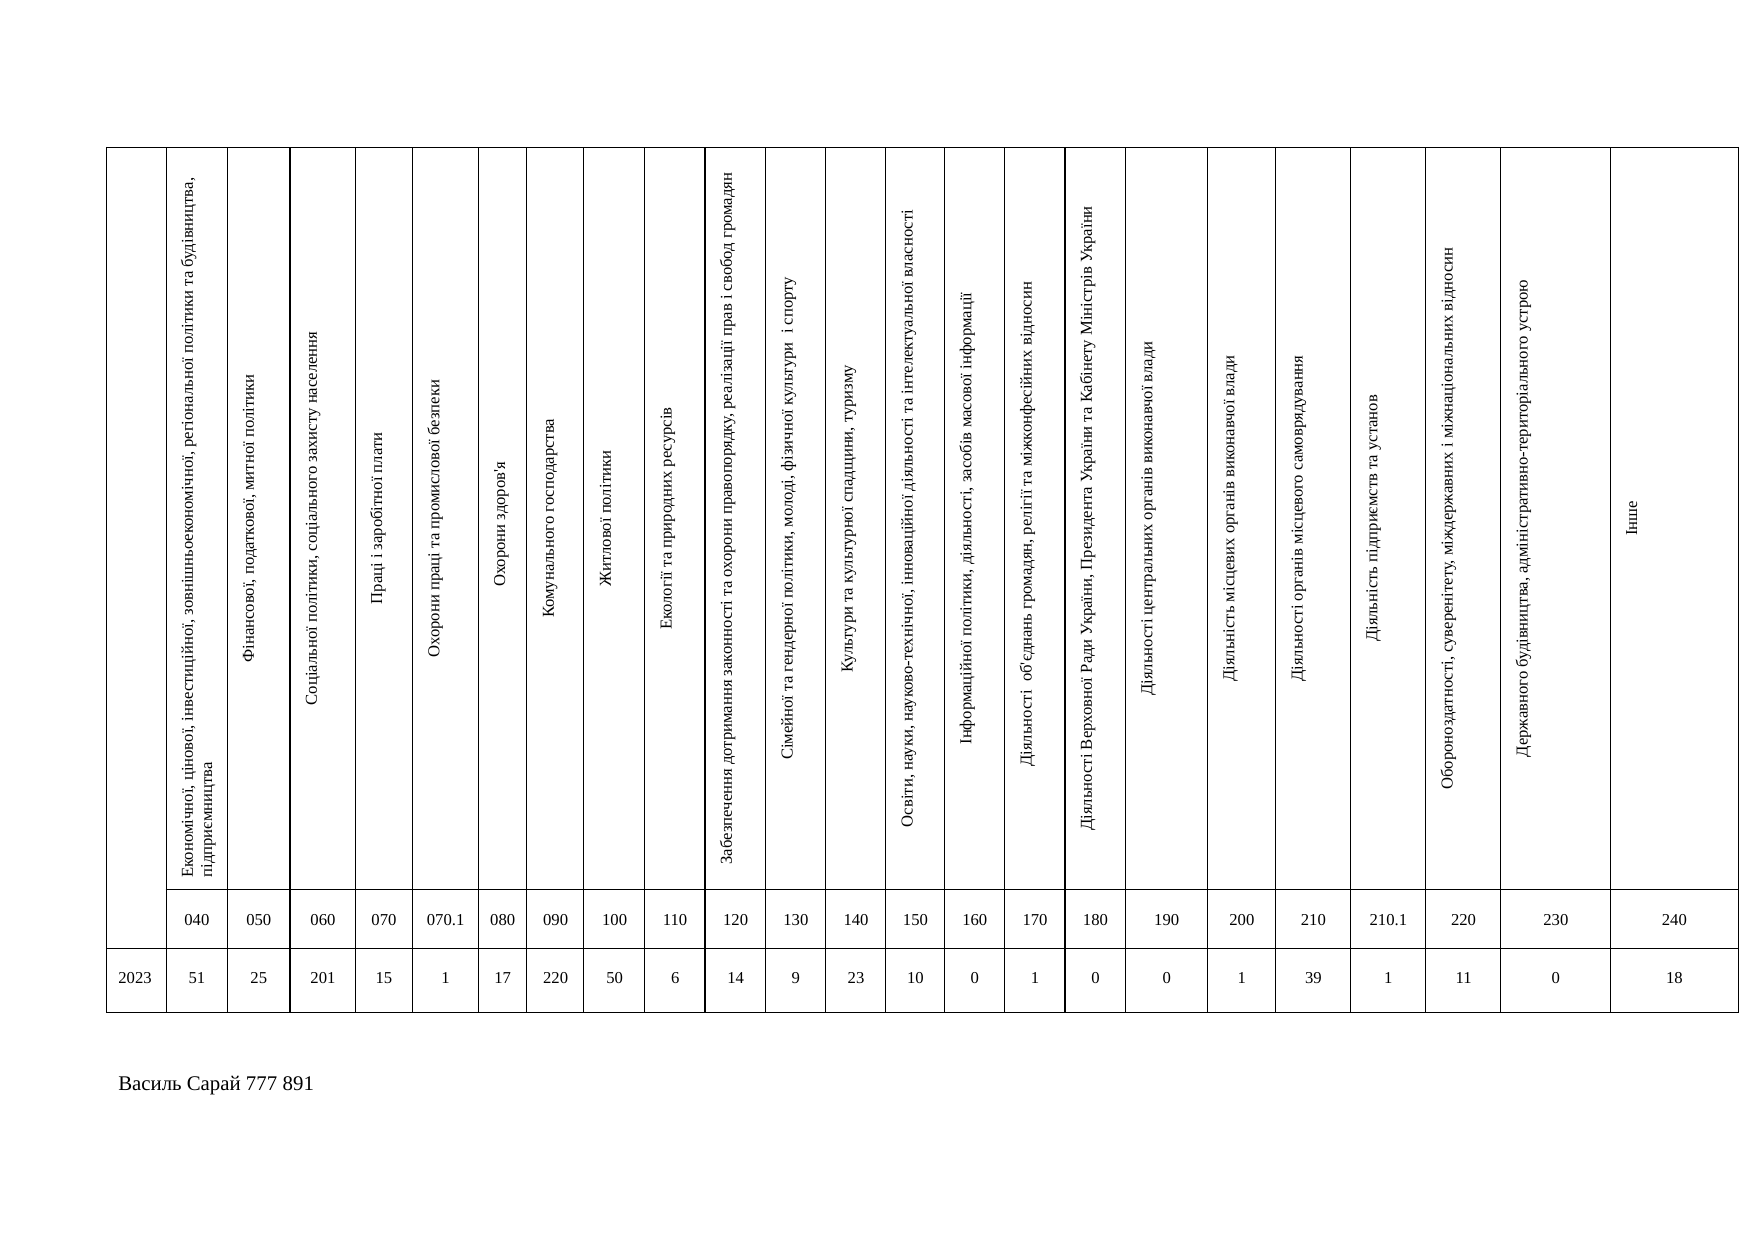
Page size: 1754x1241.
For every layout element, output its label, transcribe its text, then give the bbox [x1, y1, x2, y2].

table_header Сімейної та гендерної політики, молоді, фізичної культури і спорту [766, 148, 825, 889]
table_cell 14 [706, 949, 765, 1012]
table_cell 120 [706, 890, 765, 948]
table_header Діяльності центральних органів виконавчої влади [1126, 148, 1207, 889]
table_cell 210.1 [1351, 890, 1425, 948]
table_cell 1 [1005, 949, 1064, 1012]
table_cell 1 [413, 949, 478, 1012]
table_header Інше [1611, 148, 1738, 889]
table_cell 50 [584, 949, 644, 1012]
table_header Діяльності об'єднань громадян, релігії та міжконфесійних відносин [1005, 148, 1064, 889]
table_header Фінансової, податкової, митної політики [228, 148, 289, 889]
table_header Житлової політики [584, 148, 644, 889]
table_cell 9 [766, 949, 825, 1012]
table_header Діяльність місцевих органів виконавчої влади [1208, 148, 1275, 889]
text Василь Сарай 777 891 [118, 1071, 1754, 1095]
table_cell 070 [356, 890, 412, 948]
table_cell 0 [945, 949, 1004, 1012]
table_cell 190 [1126, 890, 1207, 948]
table_header Культури та культурної спадщини, туризму [826, 148, 885, 889]
table_cell 10 [886, 949, 944, 1012]
table_cell 140 [826, 890, 885, 948]
table_header Соціальної політики, соціального захисту населення [291, 148, 355, 889]
table_cell 080 [479, 890, 526, 948]
table_cell 200 [1208, 890, 1275, 948]
table_cell 17 [479, 949, 526, 1012]
table_cell 100 [584, 890, 644, 948]
table_header Діяльності органів місцевого самоврядування [1276, 148, 1350, 889]
table_header Екології та природних ресурсів [645, 148, 704, 889]
table_header Охорони здоров'я [479, 148, 526, 889]
table_cell 0 [1501, 949, 1610, 1012]
table_cell 0 [1066, 949, 1125, 1012]
table_header Комунального господарства [527, 148, 583, 889]
table_cell 2023 [107, 949, 166, 1012]
table_header Праці і заробітної плати [356, 148, 412, 889]
table_header Економічної, цінової, інвестиційної, зовнішньоекономічної, регіональної політики та будівництва, підприємництва [167, 148, 227, 889]
table_cell 130 [766, 890, 825, 948]
table_header Державного будівництва, адміністративно-територіального устрою [1501, 148, 1610, 889]
table_cell 040 [167, 890, 227, 948]
table_cell 050 [228, 890, 289, 948]
table_cell 220 [527, 949, 583, 1012]
table_cell 11 [1426, 949, 1500, 1012]
table_header [107, 148, 166, 948]
table_cell 201 [291, 949, 355, 1012]
table_cell 240 [1611, 890, 1738, 948]
table_cell 23 [826, 949, 885, 1012]
table_header Діяльності Верховної Ради України, Президента України та Кабінету Міністрів України [1066, 148, 1125, 889]
table_cell 1 [1208, 949, 1275, 1012]
table_cell 090 [527, 890, 583, 948]
table_header Охорони праці та промислової безпеки [413, 148, 478, 889]
table_header Освіти, науки, науково-технічної, інноваційної діяльності та інтелектуальної власності [886, 148, 944, 889]
table_cell 230 [1501, 890, 1610, 948]
table_cell 220 [1426, 890, 1500, 948]
table_cell 39 [1276, 949, 1350, 1012]
table_header Забезпечення дотримання законності та охорони правопорядку, реалізації прав і свобод громадян [706, 148, 765, 889]
table_cell 0 [1126, 949, 1207, 1012]
table_cell 160 [945, 890, 1004, 948]
table_cell 060 [291, 890, 355, 948]
table_cell 150 [886, 890, 944, 948]
table_cell 51 [167, 949, 227, 1012]
table_header Обороноздатності, суверенітету, міждержавних і міжнаціональних відносин [1426, 148, 1500, 889]
table_cell 170 [1005, 890, 1064, 948]
table_cell 15 [356, 949, 412, 1012]
table_cell 18 [1611, 949, 1738, 1012]
table_cell 180 [1066, 890, 1125, 948]
table_header Інформаційної політики, діяльності, засобів масової інформації [945, 148, 1004, 889]
table_cell 210 [1276, 890, 1350, 948]
table_cell 25 [228, 949, 289, 1012]
table_cell 110 [645, 890, 704, 948]
table_header Діяльність підприємств та установ [1351, 148, 1425, 889]
table_cell 1 [1351, 949, 1425, 1012]
table_cell 070.1 [413, 890, 478, 948]
table_cell 6 [645, 949, 704, 1012]
